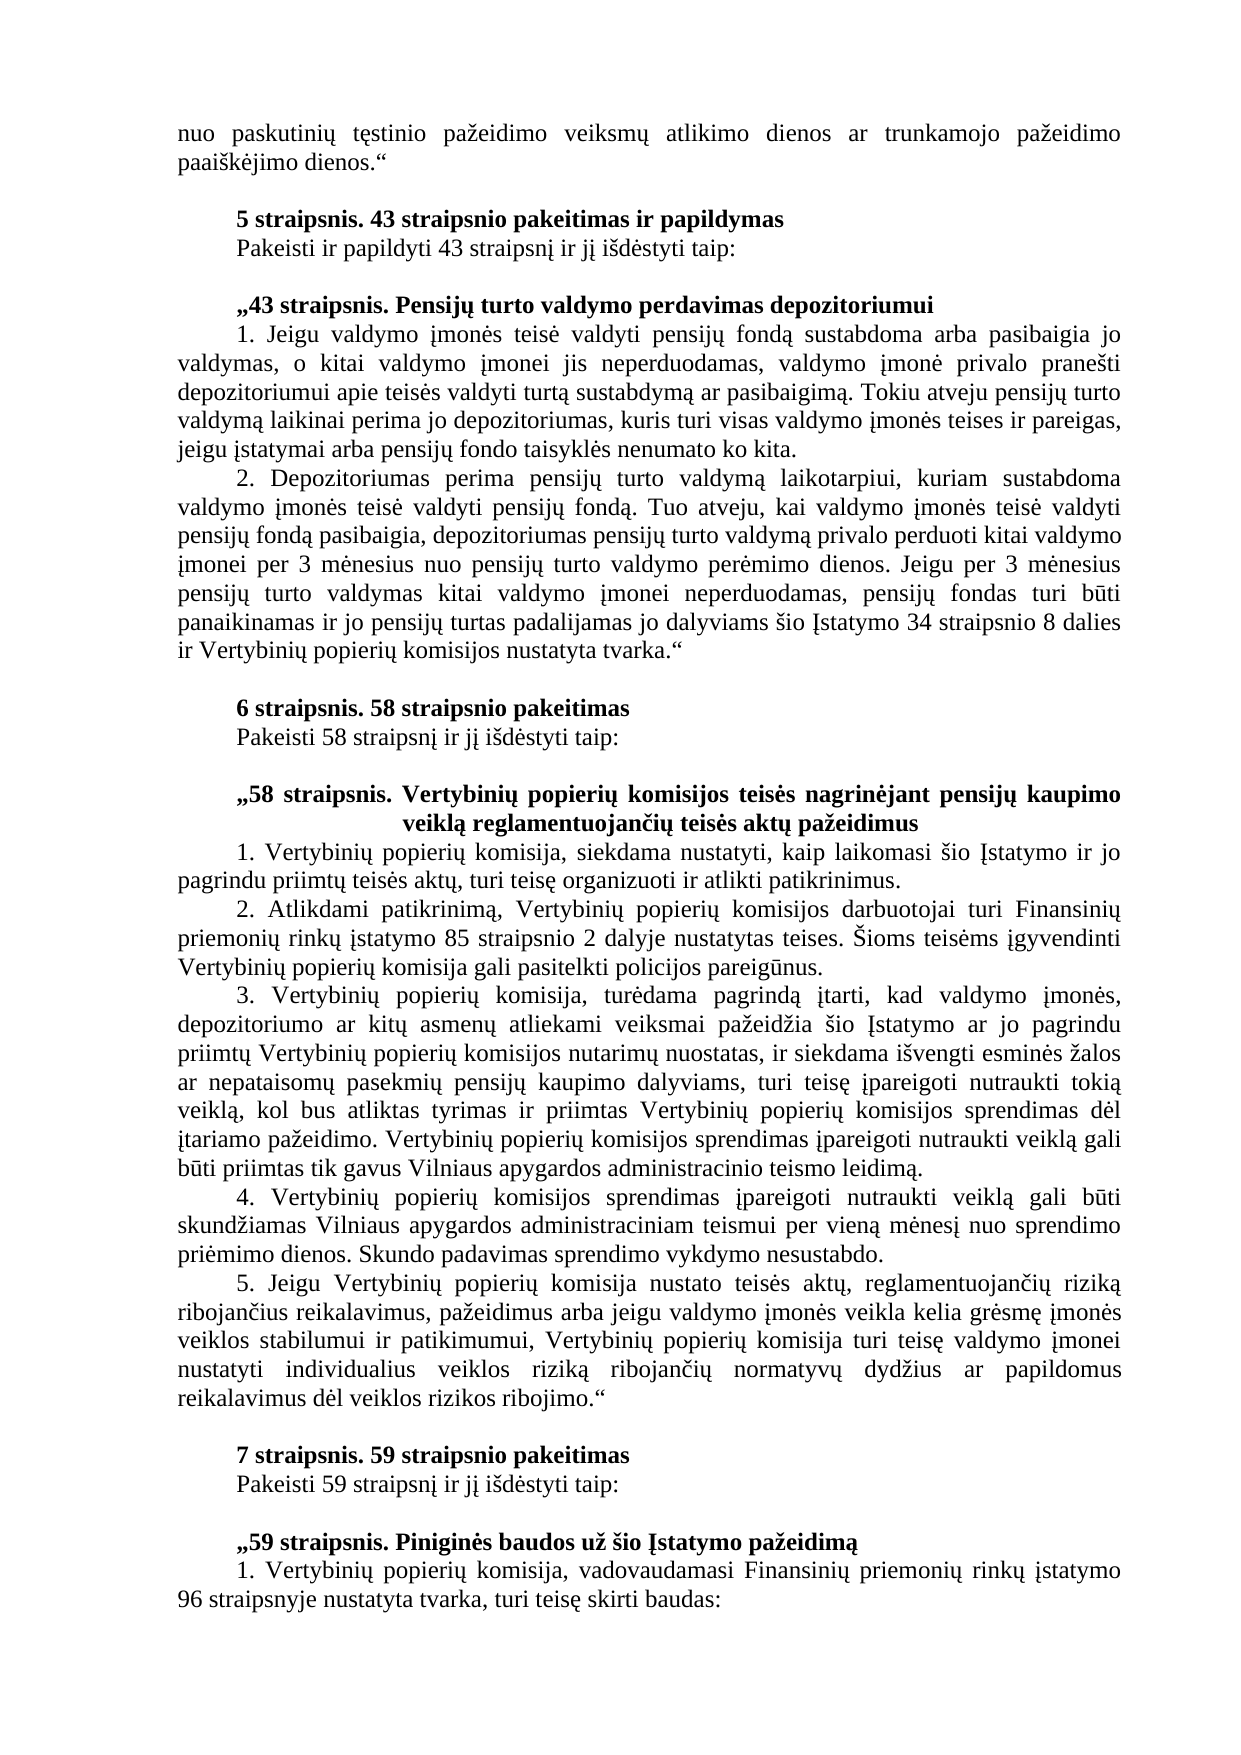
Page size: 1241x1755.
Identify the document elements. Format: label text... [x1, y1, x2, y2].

text 5 straipsnis. 43 straipsnio pakeitimas ir papildymas [177, 204, 1122, 233]
text 6 straipsnis. 58 straipsnio pakeitimas [177, 693, 1122, 722]
text 4. Vertybinių popierių komisijos sprendimas įpareigoti nutraukti veiklą gali būti skundžiamas Vilniaus apygardos administraciniam teismui per vieną mėnesį nuo sprendimo priėmimo dienos. Skundo padavimas sprendimo vykdymo nesustabdo. [177, 1182, 1122, 1268]
text 3. Vertybinių popierių komisija, turėdama pagrindą įtarti, kad valdymo įmonės, depozitoriumo ar kitų asmenų atliekami veiksmai pažeidžia šio Įstatymo ar jo pagrindu priimtų Vertybinių popierių komisijos nutarimų nuostatas, ir siekdama išvengti esminės žalos ar nepataisomų pasekmių pensijų kaupimo dalyviams, turi teisę įpareigoti nutraukti tokią veiklą, kol bus atliktas tyrimas ir priimtas Vertybinių popierių komisijos sprendimas dėl įtariamo pažeidimo. Vertybinių popierių komisijos sprendimas įpareigoti nutraukti veiklą gali būti priimtas tik gavus Vilniaus apygardos administracinio teismo leidimą. [177, 981, 1122, 1182]
text 7 straipsnis. 59 straipsnio pakeitimas [177, 1441, 1122, 1469]
text nuo paskutinių tęstinio pažeidimo veiksmų atlikimo dienos ar trunkamojo pažeidimo paaiškėjimo dienos.“ [177, 118, 1122, 176]
text 1. Vertybinių popierių komisija, vadovaudamasi Finansinių priemonių rinkų įstatymo 96 straipsnyje nustatyta tvarka, turi teisę skirti baudas: [177, 1556, 1122, 1613]
text „59 straipsnis. Piniginės baudos už šio Įstatymo pažeidimą [177, 1527, 1122, 1556]
text 1. Jeigu valdymo įmonės teisė valdyti pensijų fondą sustabdoma arba pasibaigia jo valdymas, o kitai valdymo įmonei jis neperduodamas, valdymo įmonė privalo pranešti depozitoriumui apie teisės valdyti turtą sustabdymą ar pasibaigimą. Tokiu atveju pensijų turto valdymą laikinai perima jo depozitoriumas, kuris turi visas valdymo įmonės teises ir pareigas, jeigu įstatymai arba pensijų fondo taisyklės nenumato ko kita. [177, 319, 1122, 463]
text Pakeisti 59 straipsnį ir jį išdėstyti taip: [177, 1469, 1122, 1498]
text 2. Depozitoriumas perima pensijų turto valdymą laikotarpiui, kuriam sustabdoma valdymo įmonės teisė valdyti pensijų fondą. Tuo atveju, kai valdymo įmonės teisė valdyti pensijų fondą pasibaigia, depozitoriumas pensijų turto valdymą privalo perduoti kitai valdymo įmonei per 3 mėnesius nuo pensijų turto valdymo perėmimo dienos. Jeigu per 3 mėnesius pensijų turto valdymas kitai valdymo įmonei neperduodamas, pensijų fondas turi būti panaikinamas ir jo pensijų turtas padalijamas jo dalyviams šio Įstatymo 34 straipsnio 8 dalies ir Vertybinių popierių komisijos nustatyta tvarka.“ [177, 463, 1122, 664]
text „58 straipsnis. Vertybinių popierių komisijos teisės nagrinėjant pensijų kaupimo veiklą reglamentuojančių teisės aktų pažeidimus [236, 779, 1122, 837]
text 5. Jeigu Vertybinių popierių komisija nustato teisės aktų, reglamentuojančių riziką ribojančius reikalavimus, pažeidimus arba jeigu valdymo įmonės veikla kelia grėsmę įmonės veiklos stabilumui ir patikimumui, Vertybinių popierių komisija turi teisę valdymo įmonei nustatyti individualius veiklos riziką ribojančių normatyvų dydžius ar papildomus reikalavimus dėl veiklos rizikos ribojimo.“ [177, 1268, 1122, 1412]
text 1. Vertybinių popierių komisija, siekdama nustatyti, kaip laikomasi šio Įstatymo ir jo pagrindu priimtų teisės aktų, turi teisę organizuoti ir atlikti patikrinimus. [177, 837, 1122, 894]
text Pakeisti 58 straipsnį ir jį išdėstyti taip: [177, 722, 1122, 751]
text „43 straipsnis. Pensijų turto valdymo perdavimas depozitoriumui [177, 291, 1122, 319]
text Pakeisti ir papildyti 43 straipsnį ir jį išdėstyti taip: [177, 233, 1122, 262]
text 2. Atlikdami patikrinimą, Vertybinių popierių komisijos darbuotojai turi Finansinių priemonių rinkų įstatymo 85 straipsnio 2 dalyje nustatytas teises. Šioms teisėms įgyvendinti Vertybinių popierių komisija gali pasitelkti policijos pareigūnus. [177, 894, 1122, 981]
